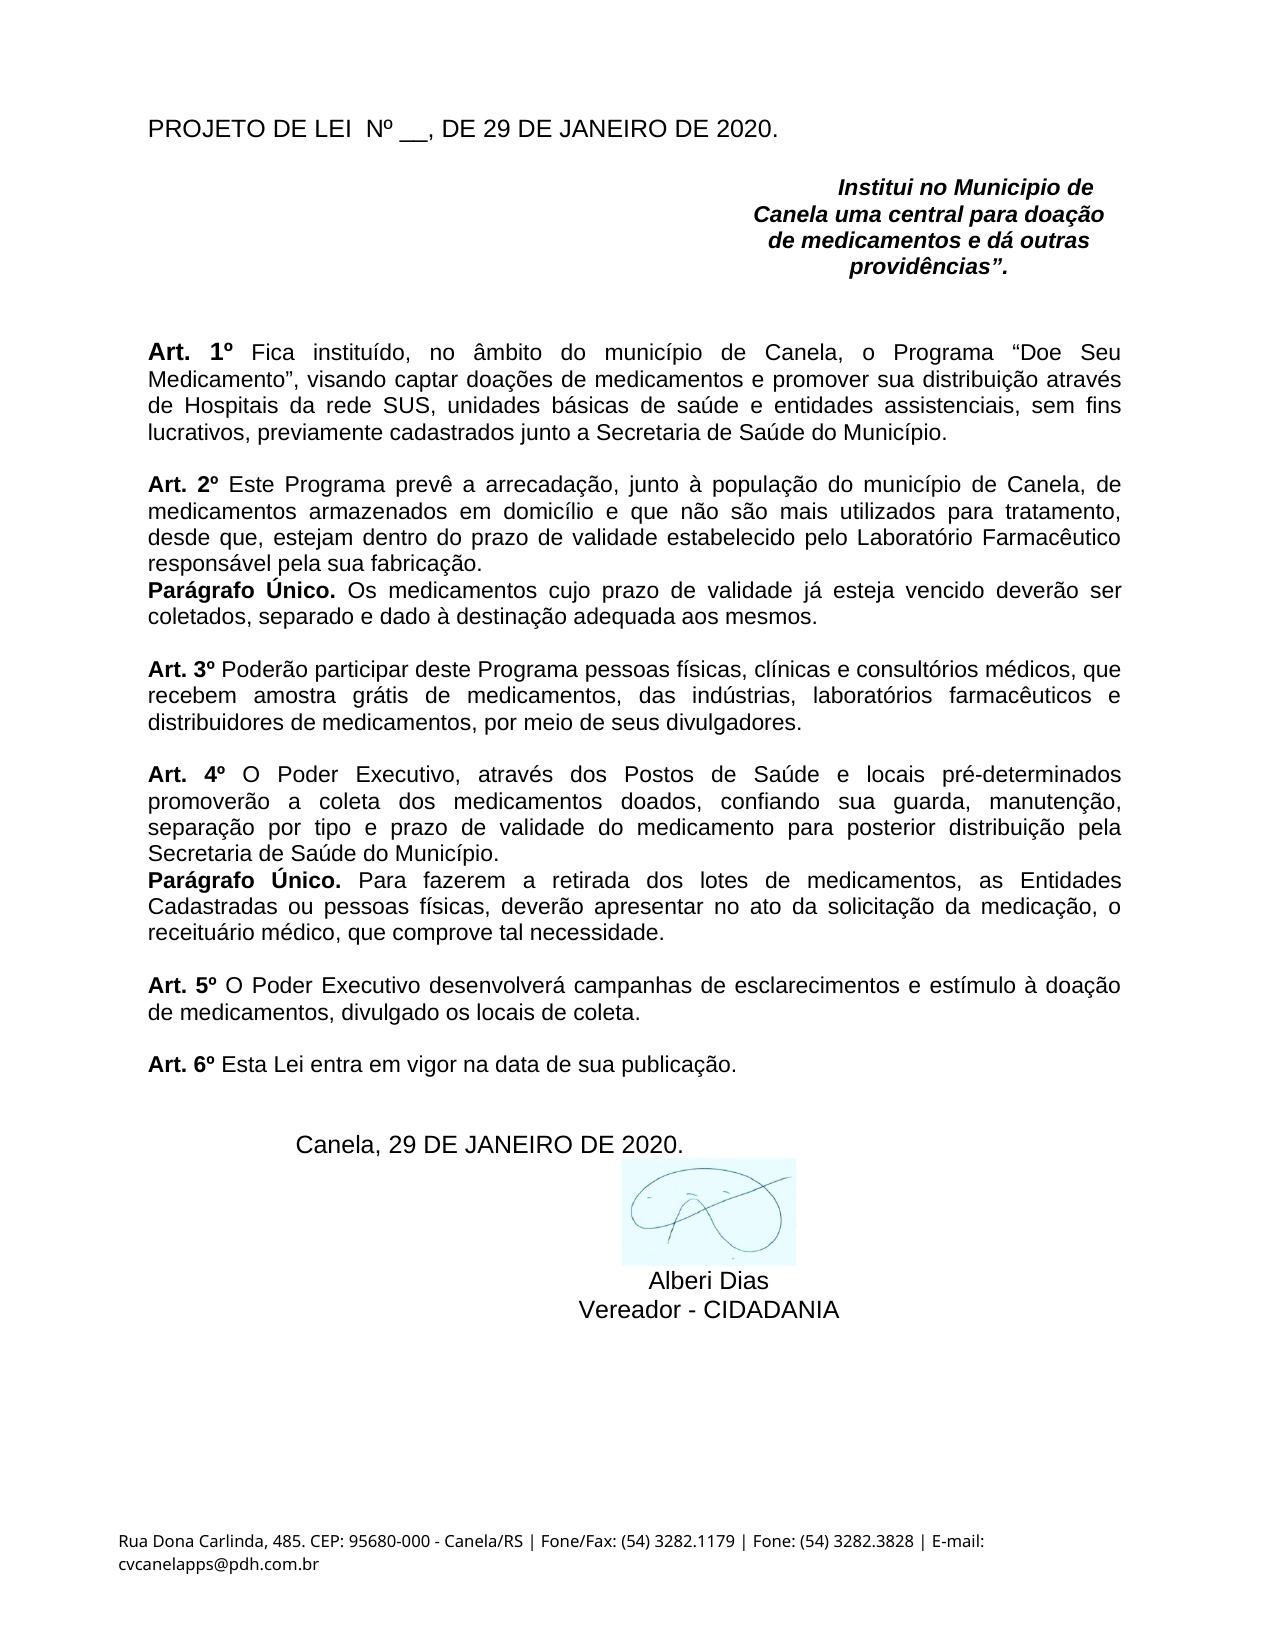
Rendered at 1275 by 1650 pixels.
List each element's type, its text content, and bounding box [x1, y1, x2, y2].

picture [621, 1158, 797, 1266]
text Art. 3º Poderão participar deste Programa pessoas físicas, clínicas e consultórios médicos, que recebem amostra grátis de medicamentos, das indústrias, laboratórios farmacêuticos e distribuidores de medicamentos, por meio de seus divulgadores. [148, 656, 1122, 735]
text Art. 4º O Poder Executivo, através dos Postos de Saúde e locais pré-determinados promoverão a coleta dos medicamentos doados, confiando sua guarda, manutenção, separação por tipo e prazo de validade do medicamento para posterior distribuição pela Secretaria de Saúde do Município. [148, 761, 1122, 867]
text PROJETO DE LEI Nº __, DE 29 DE JANEIRO DE 2020. [148, 114, 1122, 143]
text Art. 5º O Poder Executivo desenvolverá campanhas de esclarecimentos e estímulo à doação de medicamentos, divulgado os locais de coleta. [148, 972, 1122, 1025]
text Parágrafo Único. Os medicamentos cujo prazo de validade já esteja vencido deverão ser coletados, separado e dado à destinação adequada aos mesmos. [148, 577, 1122, 629]
text Art. 1º Fica instituído, no âmbito do município de Canela, o Programa “Doe Seu Medicamento”, visando captar doações de medicamentos e promover sua distribuição através de Hospitais da rede SUS, unidades básicas de saúde e entidades assistenciais, sem fins lucrativos, previamente cadastrados junto a Secretaria de Saúde do Município. [148, 308, 1122, 445]
text Vereador - CIDADANIA [148, 1294, 1122, 1323]
text Art. 6º Esta Lei entra em vigor na data de sua publicação. [148, 1051, 1122, 1077]
text Alberi Dias [148, 1266, 1122, 1294]
text Art. 2º Este Programa prevê a arrecadação, junto à população do município de Canela, de medicamentos armazenados em domicílio e que não são mais utilizados para tratamento, desde que, estejam dentro do prazo de validade estabelecido pelo Laboratório Farmacêutico responsável pela sua fabricação. [148, 471, 1122, 577]
text Parágrafo Único. Para fazerem a retirada dos lotes de medicamentos, as Entidades Cadastradas ou pessoas físicas, deverão apresentar no ato da solicitação da medicação, o receituário médico, que comprove tal necessidade. [148, 867, 1122, 946]
text Institui no Municipio de Canela uma central para doação de medicamentos e dá outras providências”. [738, 143, 1122, 280]
text Canela, 29 DE JANEIRO DE 2020. [148, 1130, 1122, 1159]
